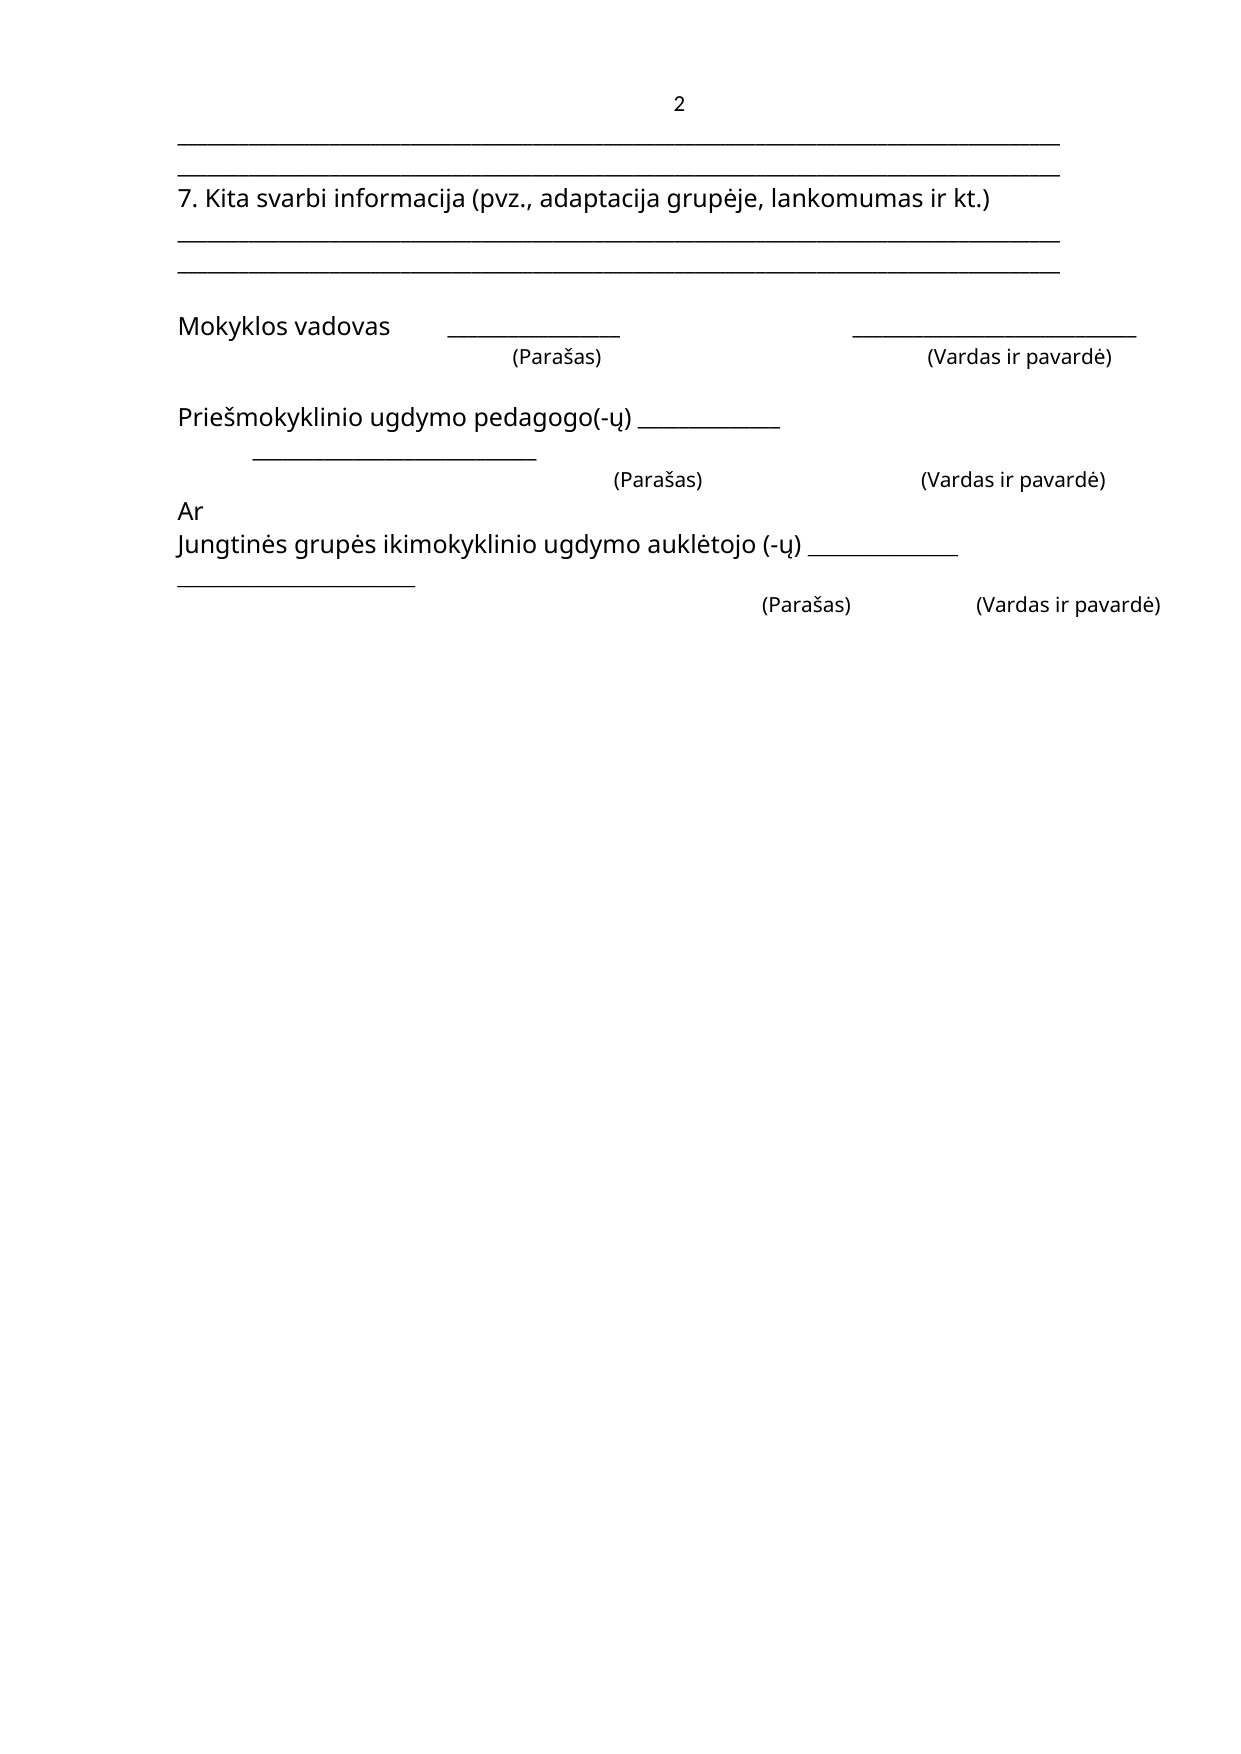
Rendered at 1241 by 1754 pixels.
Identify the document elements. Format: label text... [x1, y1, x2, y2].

text 7. Kita svarbi informacija (pvz., adaptacija grupėje, lankomumas ir kt.) [177, 181, 1181, 215]
text Ar [177, 493, 1181, 527]
text Mokyklos vadovas _________________ ____________________________ [177, 308, 1181, 342]
text _______________________________________________________________________________________ [177, 215, 1181, 246]
text _______________________________________________________________________________________ [177, 118, 1181, 149]
text _______________________________________________________________________________________ [177, 246, 1181, 277]
text Jungtinės grupės ikimokyklinio ugdymo auklėtojo (-ų) ____________ ___________________ [177, 527, 1181, 590]
text (Parašas) (Vardas ir pavardė) [177, 590, 1181, 618]
text Priešmokyklinio ugdymo pedagogo(-ų) ______________ ____________________________ [177, 399, 1181, 465]
text (Parašas) (Vardas ir pavardė) [177, 342, 1181, 371]
text (Parašas) (Vardas ir pavardė) [177, 465, 1181, 493]
text _______________________________________________________________________________________ [177, 149, 1181, 181]
